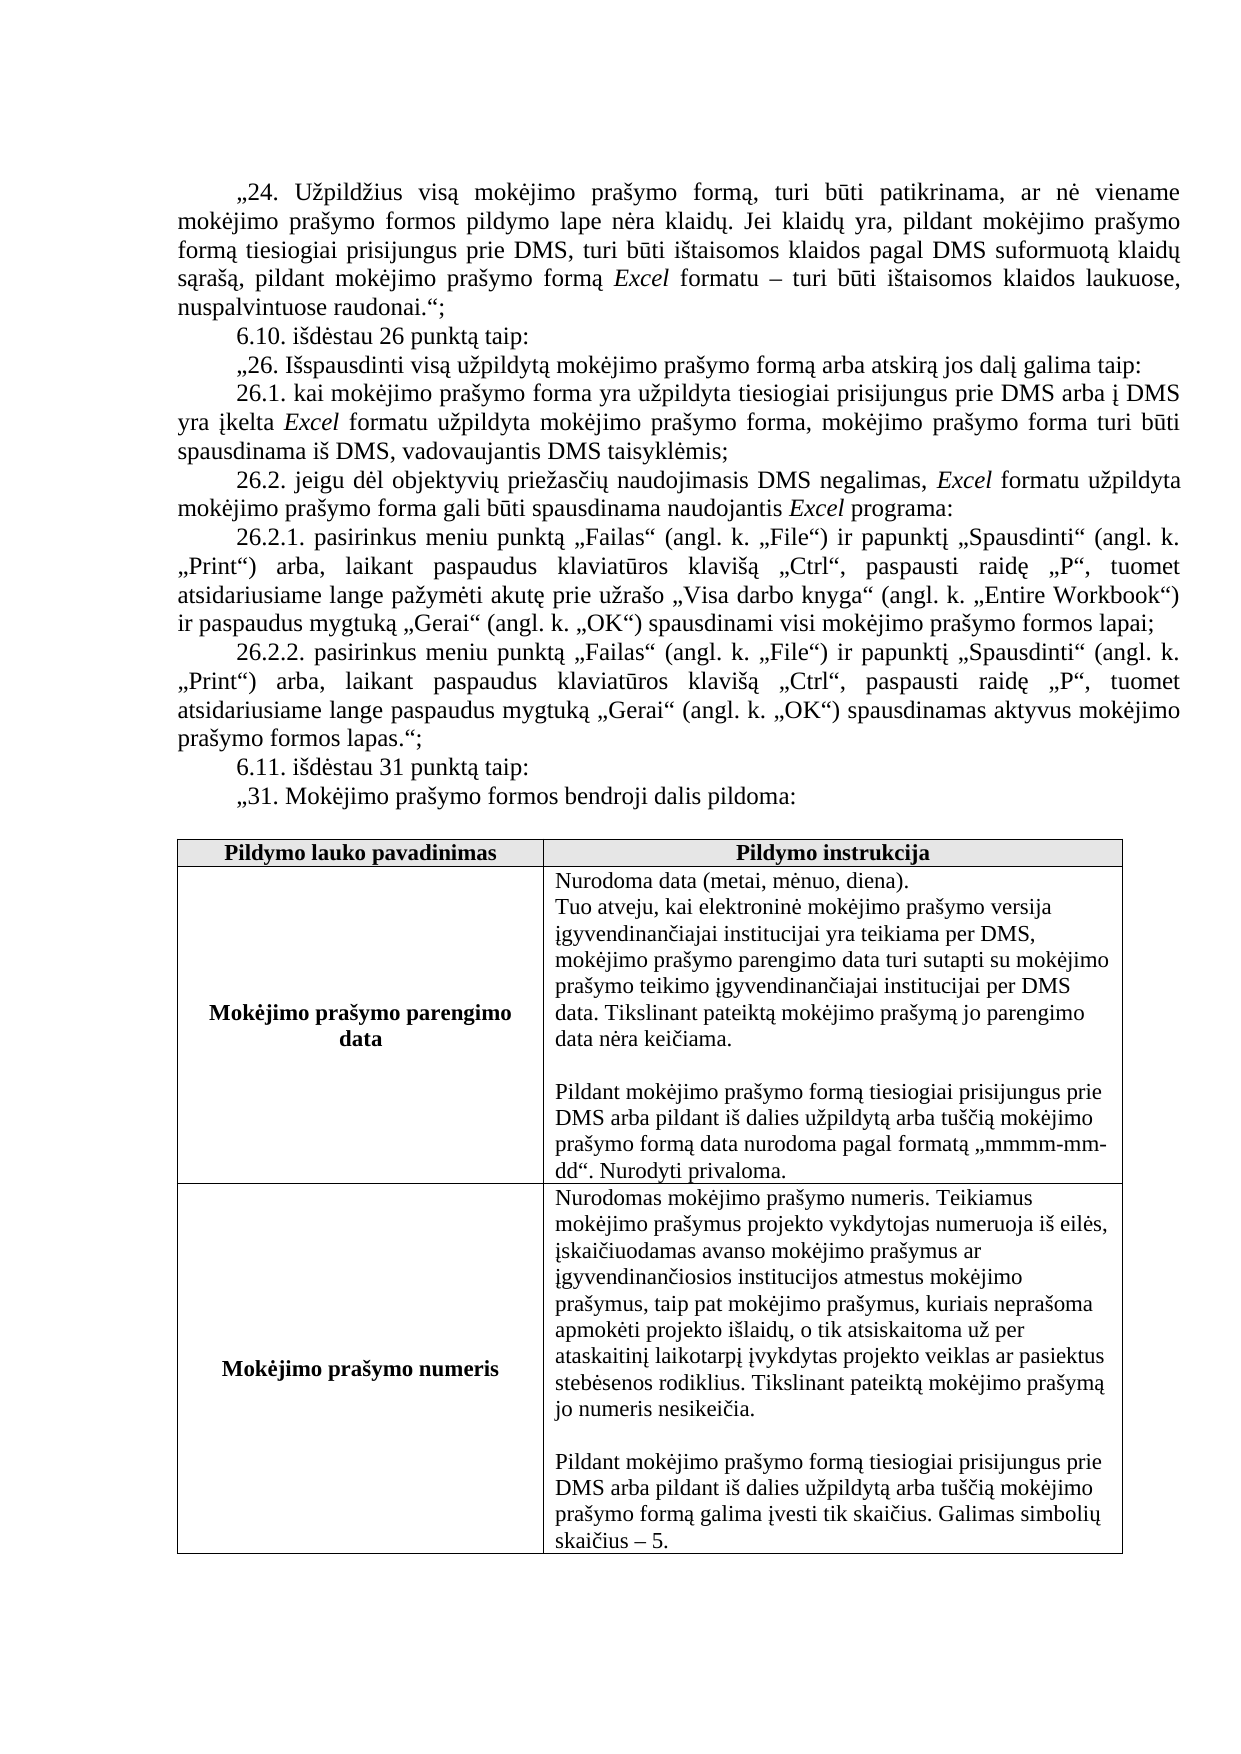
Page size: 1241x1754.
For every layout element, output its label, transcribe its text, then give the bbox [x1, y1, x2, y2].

text „26. Išspausdinti visą užpildytą mokėjimo prašymo formą arba atskirą jos dalį galima taip: [177, 350, 1181, 378]
table_header Pildymo instrukcija [544, 840, 1122, 866]
text 26.1. kai mokėjimo prašymo forma yra užpildyta tiesiogiai prisijungus prie DMS arba į DMS yra įkelta Excel formatu užpildyta mokėjimo prašymo forma, mokėjimo prašymo forma turi būti spausdinama iš DMS, vadovaujantis DMS taisyklėmis; [177, 378, 1181, 465]
text 26.2.1. pasirinkus meniu punktą „Failas“ (angl. k. „File“) ir papunktį „Spausdinti“ (angl. k. „Print“) arba, laikant paspaudus klaviatūros klavišą „Ctrl“, paspausti raidę „P“, tuomet atsidariusiame lange pažymėti akutę prie užrašo „Visa darbo knyga“ (angl. k. „Entire Workbook“) ir paspaudus mygtuką „Gerai“ (angl. k. „OK“) spausdinami visi mokėjimo prašymo formos lapai; [177, 522, 1181, 637]
table_cell Mokėjimo prašymo numeris [178, 1184, 543, 1553]
text „24. Užpildžius visą mokėjimo prašymo formą, turi būti patikrinama, ar nė viename mokėjimo prašymo formos pildymo lape nėra klaidų. Jei klaidų yra, pildant mokėjimo prašymo formą tiesiogiai prisijungus prie DMS, turi būti ištaisomos klaidos pagal DMS suformuotą klaidų sąrašą, pildant mokėjimo prašymo formą Excel formatu – turi būti ištaisomos klaidos laukuose, nuspalvintuose raudonai.“; [177, 177, 1181, 321]
text 26.2.2. pasirinkus meniu punktą „Failas“ (angl. k. „File“) ir papunktį „Spausdinti“ (angl. k. „Print“) arba, laikant paspaudus klaviatūros klavišą „Ctrl“, paspausti raidę „P“, tuomet atsidariusiame lange paspaudus mygtuką „Gerai“ (angl. k. „OK“) spausdinamas aktyvus mokėjimo prašymo formos lapas.“; [177, 637, 1181, 752]
text 26.2. jeigu dėl objektyvių priežasčių naudojimasis DMS negalimas, Excel formatu užpildyta mokėjimo prašymo forma gali būti spausdinama naudojantis Excel programa: [177, 465, 1181, 522]
text 6.10. išdėstau 26 punktą taip: [177, 321, 1181, 350]
text „31. Mokėjimo prašymo formos bendroji dalis pildoma: [177, 781, 1181, 810]
table_cell Mokėjimo prašymo parengimo data [178, 867, 543, 1183]
table_cell Nurodomas mokėjimo prašymo numeris. Teikiamus mokėjimo prašymus projekto vykdytojas numeruoja iš eilės, įskaičiuodamas avanso mokėjimo prašymus ar įgyvendinančiosios institucijos atmestus mokėjimo prašymus, taip pat mokėjimo prašymus, kuriais neprašoma apmokėti projekto išlaidų, o tik atsiskaitoma už per ataskaitinį laikotarpį įvykdytas projekto veiklas ar pasiektus stebėsenos rodiklius. Tikslinant pateiktą mokėjimo prašymą jo numeris nesikeičia. Pildant mokėjimo prašymo formą tiesiogiai prisijungus prie DMS arba pildant iš dalies užpildytą arba tuščią mokėjimo prašymo formą galima įvesti tik skaičius. Galimas simbolių skaičius – 5. [544, 1184, 1122, 1553]
table_header Pildymo lauko pavadinimas [178, 840, 543, 866]
table_cell Nurodoma data (metai, mėnuo, diena). Tuo atveju, kai elektroninė mokėjimo prašymo versija įgyvendinančiajai institucijai yra teikiama per DMS, mokėjimo prašymo parengimo data turi sutapti su mokėjimo prašymo teikimo įgyvendinančiajai institucijai per DMS data. Tikslinant pateiktą mokėjimo prašymą jo parengimo data nėra keičiama. Pildant mokėjimo prašymo formą tiesiogiai prisijungus prie DMS arba pildant iš dalies užpildytą arba tuščią mokėjimo prašymo formą data nurodoma pagal formatą „mmmm-mm-dd“. Nurodyti privaloma. [544, 867, 1122, 1183]
text 6.11. išdėstau 31 punktą taip: [177, 752, 1181, 781]
